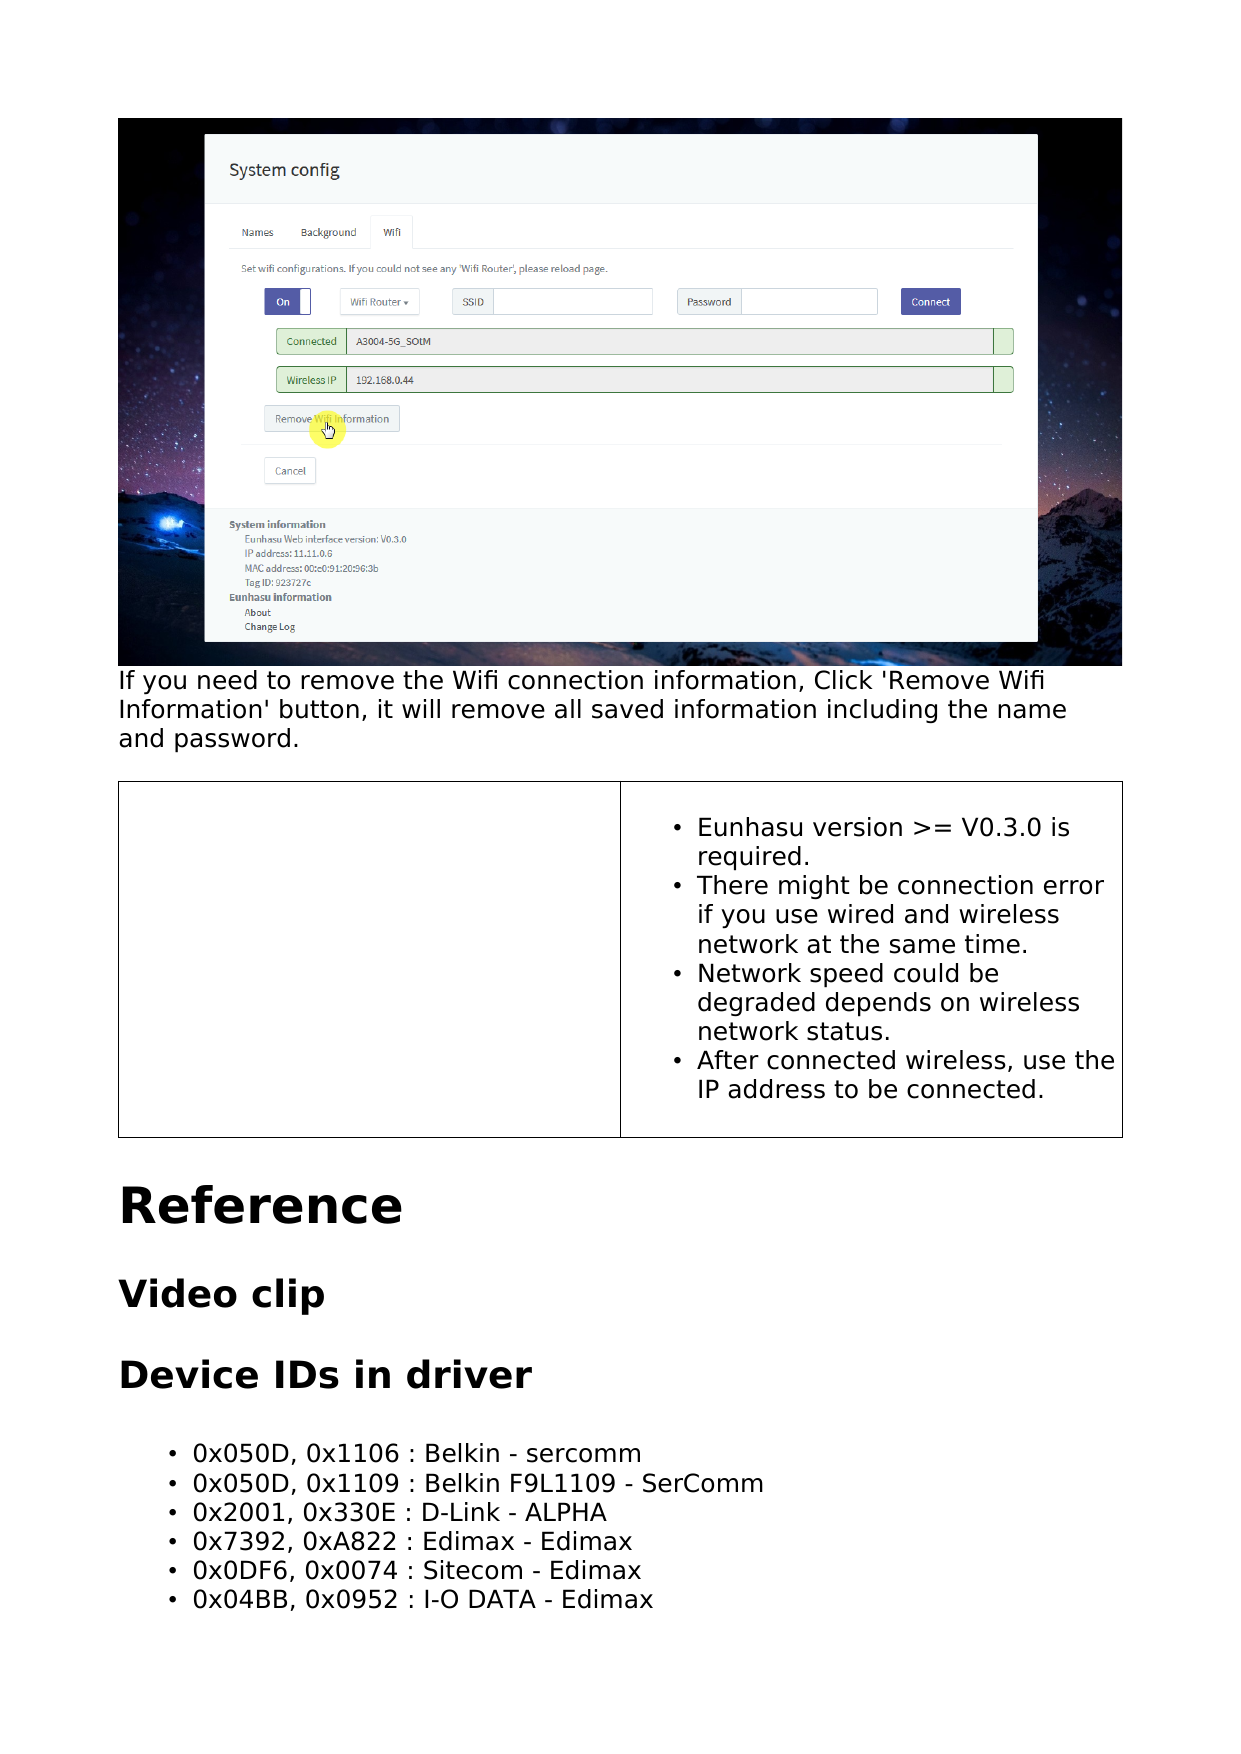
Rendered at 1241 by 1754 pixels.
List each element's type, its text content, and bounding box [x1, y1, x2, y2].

picture [118, 118, 1123, 666]
subtitle Reference [118, 1177, 1122, 1235]
text If you need to remove the Wifi connection information, Click 'Remove Wifi Information' button, it will remove all saved information including the name and password. [118, 666, 1122, 753]
table_header Eunhasu version >= V0.3.0 is required. There might be connection error if you use wired and wireless network at the same time. Network speed could be degraded depends on wireless network status. After connected wireless, use the IP address to be connected. [621, 782, 1122, 1137]
list 0x7392, 0xA822 : Edimax - Edimax [177, 1527, 1122, 1556]
table_header [119, 782, 620, 1137]
subtitle Video clip [118, 1273, 1122, 1316]
list 0x050D, 0x1109 : Belkin F9L1109 - SerComm [177, 1469, 1122, 1498]
list 0x2001, 0x330E : D-Link - ALPHA [177, 1498, 1122, 1527]
list 0x050D, 0x1106 : Belkin - sercomm [177, 1439, 1122, 1469]
list 0x0DF6, 0x0074 : Sitecom - Edimax [177, 1556, 1122, 1585]
list 0x04BB, 0x0952 : I-O DATA - Edimax [177, 1585, 1122, 1614]
subtitle Device IDs in driver [118, 1354, 1122, 1398]
